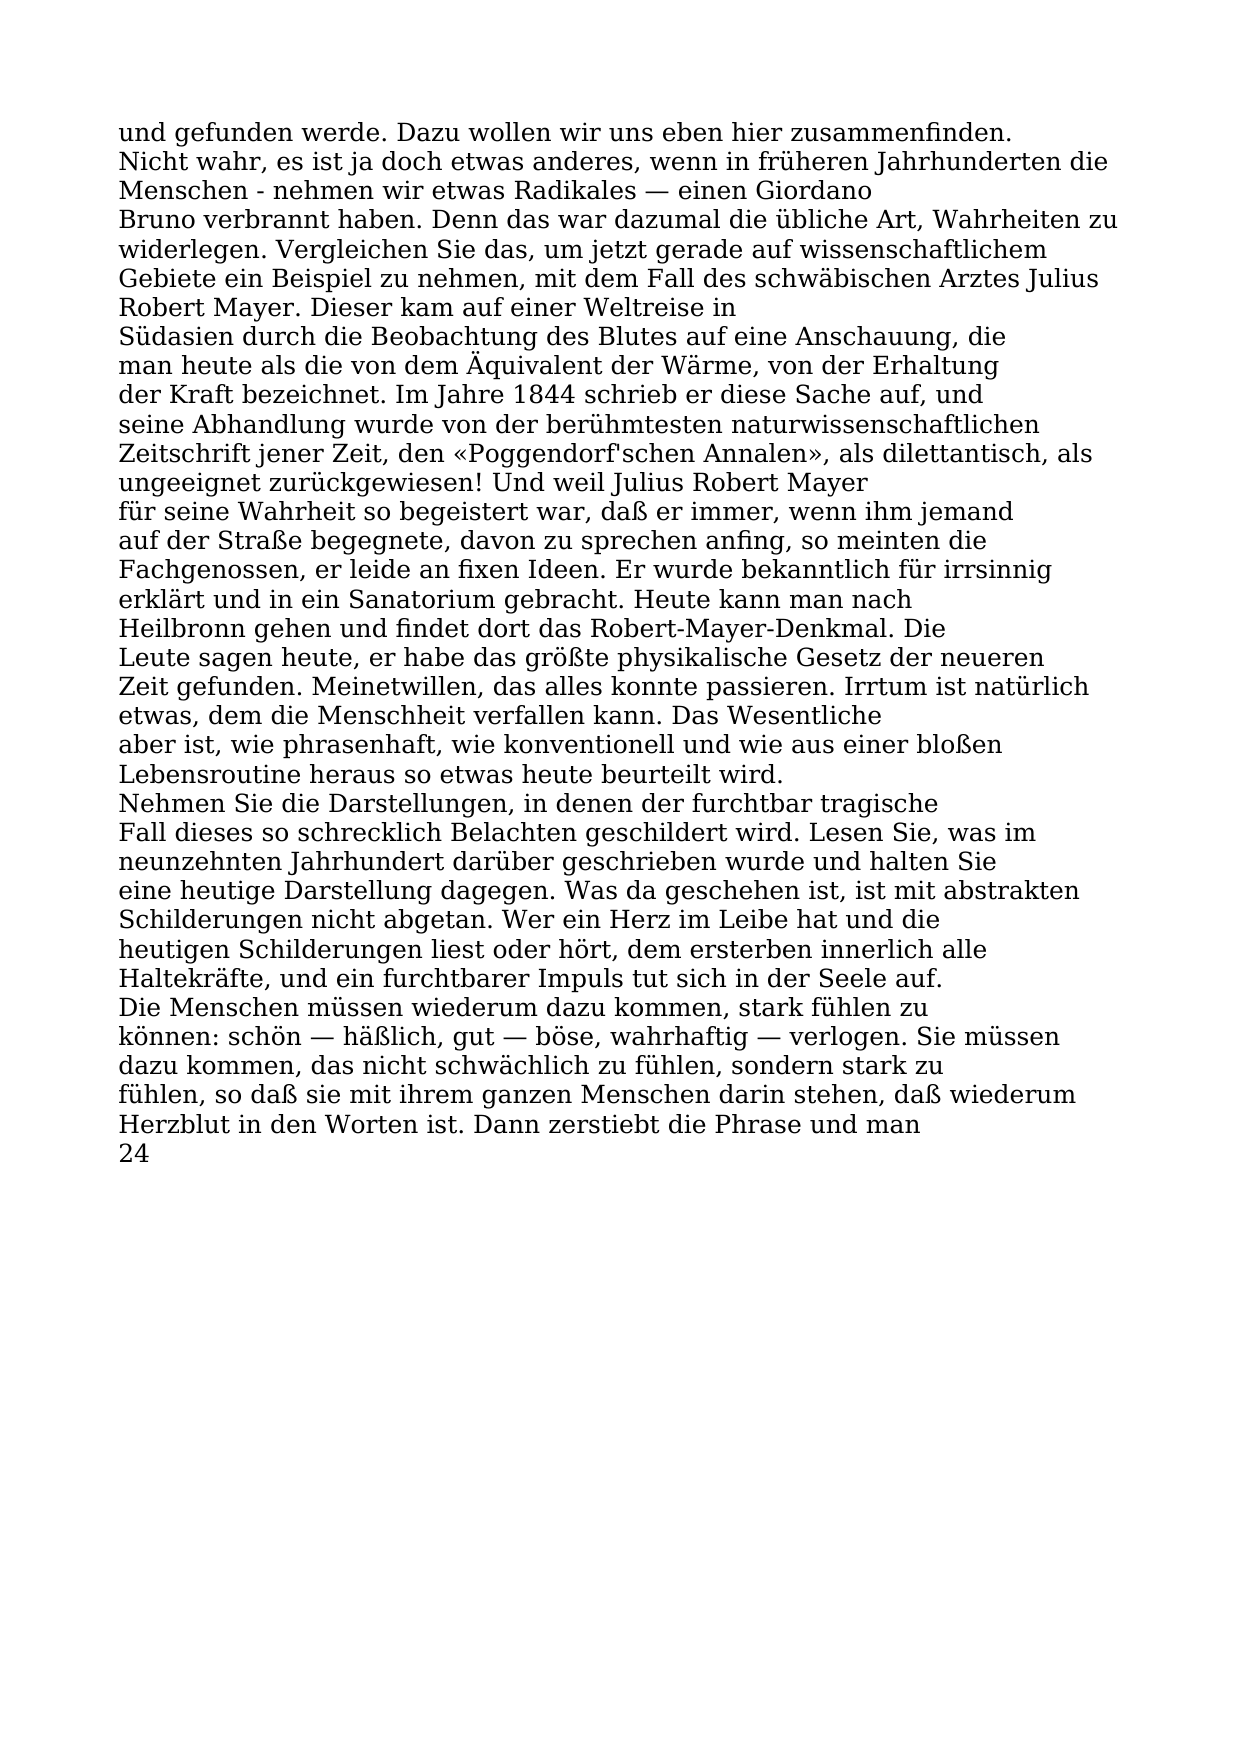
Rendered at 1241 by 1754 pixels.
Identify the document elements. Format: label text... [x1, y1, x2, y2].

text neunzehnten Jahrhundert darüber geschrieben wurde und halten Sie [118, 847, 1122, 876]
text Nicht wahr, es ist ja doch etwas anderes, wenn in früheren Jahrhunderten die Menschen - nehmen wir etwas Radikales — einen Giordano [118, 147, 1122, 206]
text Fachgenossen, er leide an fixen Ideen. Er wurde bekanntlich für irrsinnig erklärt und in ein Sanatorium gebracht. Heute kann man nach [118, 556, 1122, 614]
text eine heutige Darstellung dagegen. Was da geschehen ist, ist mit abstrakten Schilderungen nicht abgetan. Wer ein Herz im Leibe hat und die [118, 876, 1122, 935]
text seine Abhandlung wurde von der berühmtesten naturwissenschaftlichen Zeitschrift jener Zeit, den «Poggendorf'schen Annalen», als dilettantisch, als ungeeignet zurückgewiesen! Und weil Julius Robert Mayer [118, 410, 1122, 497]
text auf der Straße begegnete, davon zu sprechen anfing, so meinten die [118, 526, 1122, 556]
text man heute als die von dem Äquivalent der Wärme, von der Erhaltung [118, 351, 1122, 381]
text Heilbronn gehen und findet dort das Robert-Mayer-Denkmal. Die [118, 614, 1122, 643]
text der Kraft bezeichnet. Im Jahre 1844 schrieb er diese Sache auf, und [118, 381, 1122, 410]
text Fall dieses so schrecklich Belachten geschildert wird. Lesen Sie, was im [118, 818, 1122, 847]
text können: schön — häßlich, gut — böse, wahrhaftig — verlogen. Sie müssen dazu kommen, das nicht schwächlich zu fühlen, sondern stark zu [118, 1022, 1122, 1081]
text Bruno verbrannt haben. Denn das war dazumal die übliche Art, Wahrheiten zu widerlegen. Vergleichen Sie das, um jetzt gerade auf wissenschaftlichem Gebiete ein Beispiel zu nehmen, mit dem Fall des schwäbischen Arztes Julius Robert Mayer. Dieser kam auf einer Weltreise in [118, 206, 1122, 322]
text für seine Wahrheit so begeistert war, daß er immer, wenn ihm jemand [118, 497, 1122, 526]
text Südasien durch die Beobachtung des Blutes auf eine Anschauung, die [118, 322, 1122, 351]
text und gefunden werde. Dazu wollen wir uns eben hier zusammenfinden. [118, 118, 1122, 147]
text Leute sagen heute, er habe das größte physikalische Gesetz der neueren [118, 643, 1122, 672]
text Die Menschen müssen wiederum dazu kommen, stark fühlen zu [118, 993, 1122, 1022]
text Nehmen Sie die Darstellungen, in denen der furchtbar tragische [118, 789, 1122, 818]
text aber ist, wie phrasenhaft, wie konventionell und wie aus einer bloßen [118, 731, 1122, 760]
text Haltekräfte, und ein furchtbarer Impuls tut sich in der Seele auf. [118, 964, 1122, 993]
text fühlen, so daß sie mit ihrem ganzen Menschen darin stehen, daß wiederum Herzblut in den Worten ist. Dann zerstiebt die Phrase und man [118, 1081, 1122, 1139]
text Lebensroutine heraus so etwas heute beurteilt wird. [118, 760, 1122, 789]
text 24 [118, 1139, 1122, 1168]
text Zeit gefunden. Meinetwillen, das alles konnte passieren. Irrtum ist natürlich etwas, dem die Menschheit verfallen kann. Das Wesentliche [118, 672, 1122, 731]
text heutigen Schilderungen liest oder hört, dem ersterben innerlich alle [118, 935, 1122, 964]
